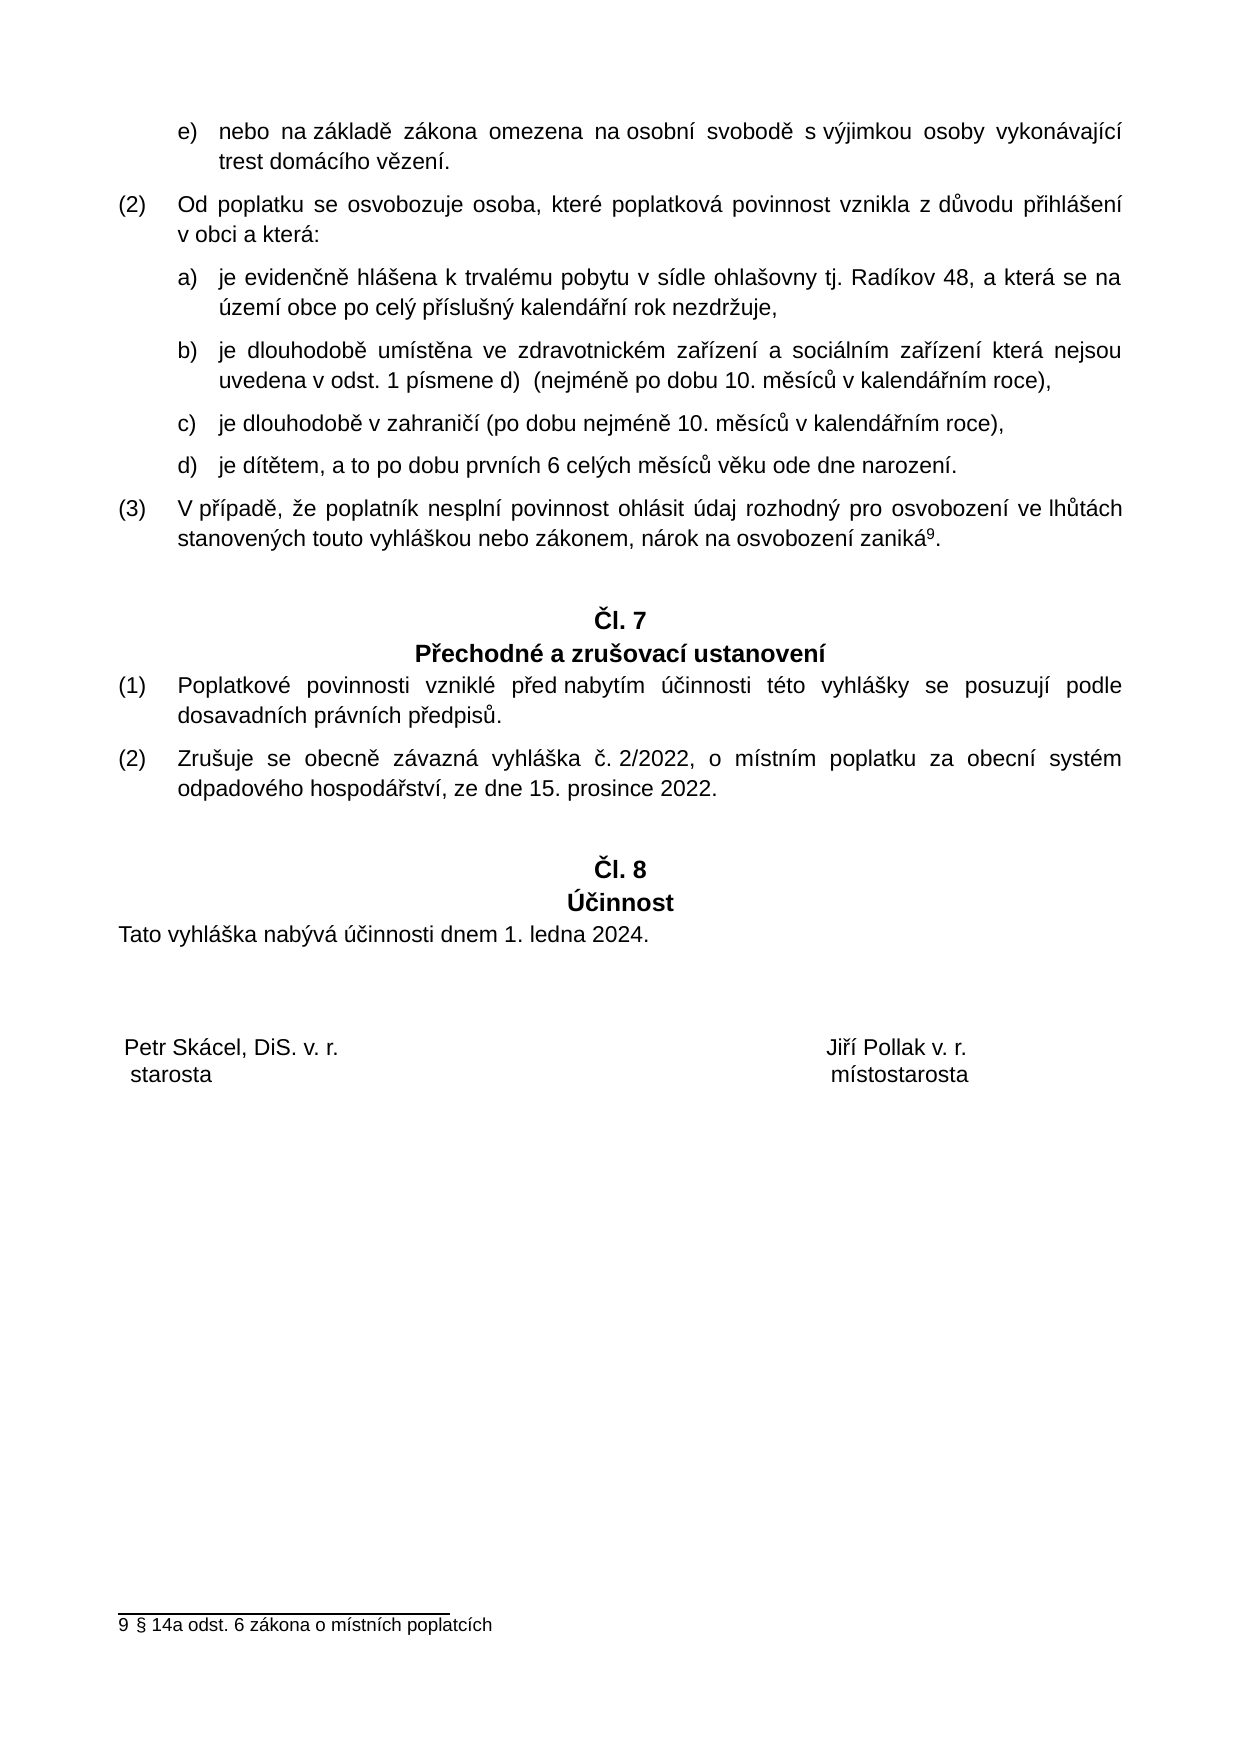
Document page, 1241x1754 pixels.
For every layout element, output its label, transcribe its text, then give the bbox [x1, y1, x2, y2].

list je dítětem, a to po dobu prvních 6 celých měsíců věku ode dne narození. [177, 452, 1122, 479]
list § 14a odst. 6 zákona o místních poplatcích [118, 1614, 1122, 1635]
subtitle Čl. 7 Přechodné a zrušovací ustanovení [118, 606, 1122, 667]
table_cell [118, 1093, 637, 1221]
list je dlouhodobě v zahraničí (po dobu nejméně 10. měsíců v kalendářním roce), [177, 410, 1122, 436]
list V případě, že poplatník nesplní povinnost ohlásit údaj rozhodný pro osvobození ve lhůtách stanovených touto vyhláškou nebo zákonem, nárok na osvobození zaniká. [118, 495, 1122, 552]
table_header Petr Skácel, DiS. v. r. starosta [118, 964, 637, 1093]
list Zrušuje se obecně závazná vyhláška č. 2/2022, o místním poplatku za obecní systém odpadového hospodářství, ze dne 15. prosince 2022. [118, 744, 1122, 801]
list nebo na základě zákona omezena na osobní svobodě s výjimkou osoby vykonávající trest domácího vězení. [177, 118, 1122, 175]
table_cell [637, 1093, 1156, 1221]
list Od poplatku se osvobozuje osoba, které poplatková povinnost vznikla z důvodu přihlášení v obci a která: [118, 191, 1122, 248]
list je evidenčně hlášena k trvalému pobytu v sídle ohlašovny tj. Radíkov 48, a která se na území obce po celý příslušný kalendářní rok nezdržuje, [177, 264, 1122, 321]
text Tato vyhláška nabývá účinnosti dnem 1. ledna 2024. [118, 921, 1122, 947]
list je dlouhodobě umístěna ve zdravotnickém zařízení a sociálním zařízení která nejsou uvedena v odst. 1 písmene d) (nejméně po dobu 10. měsíců v kalendářním roce), [177, 337, 1122, 393]
list Poplatkové povinnosti vzniklé před nabytím účinnosti této vyhlášky se posuzují podle dosavadních právních předpisů. [118, 672, 1122, 728]
subtitle Čl. 8 Účinnost [118, 855, 1122, 917]
table_header Jiří Pollak v. r. místostarosta [637, 964, 1156, 1093]
